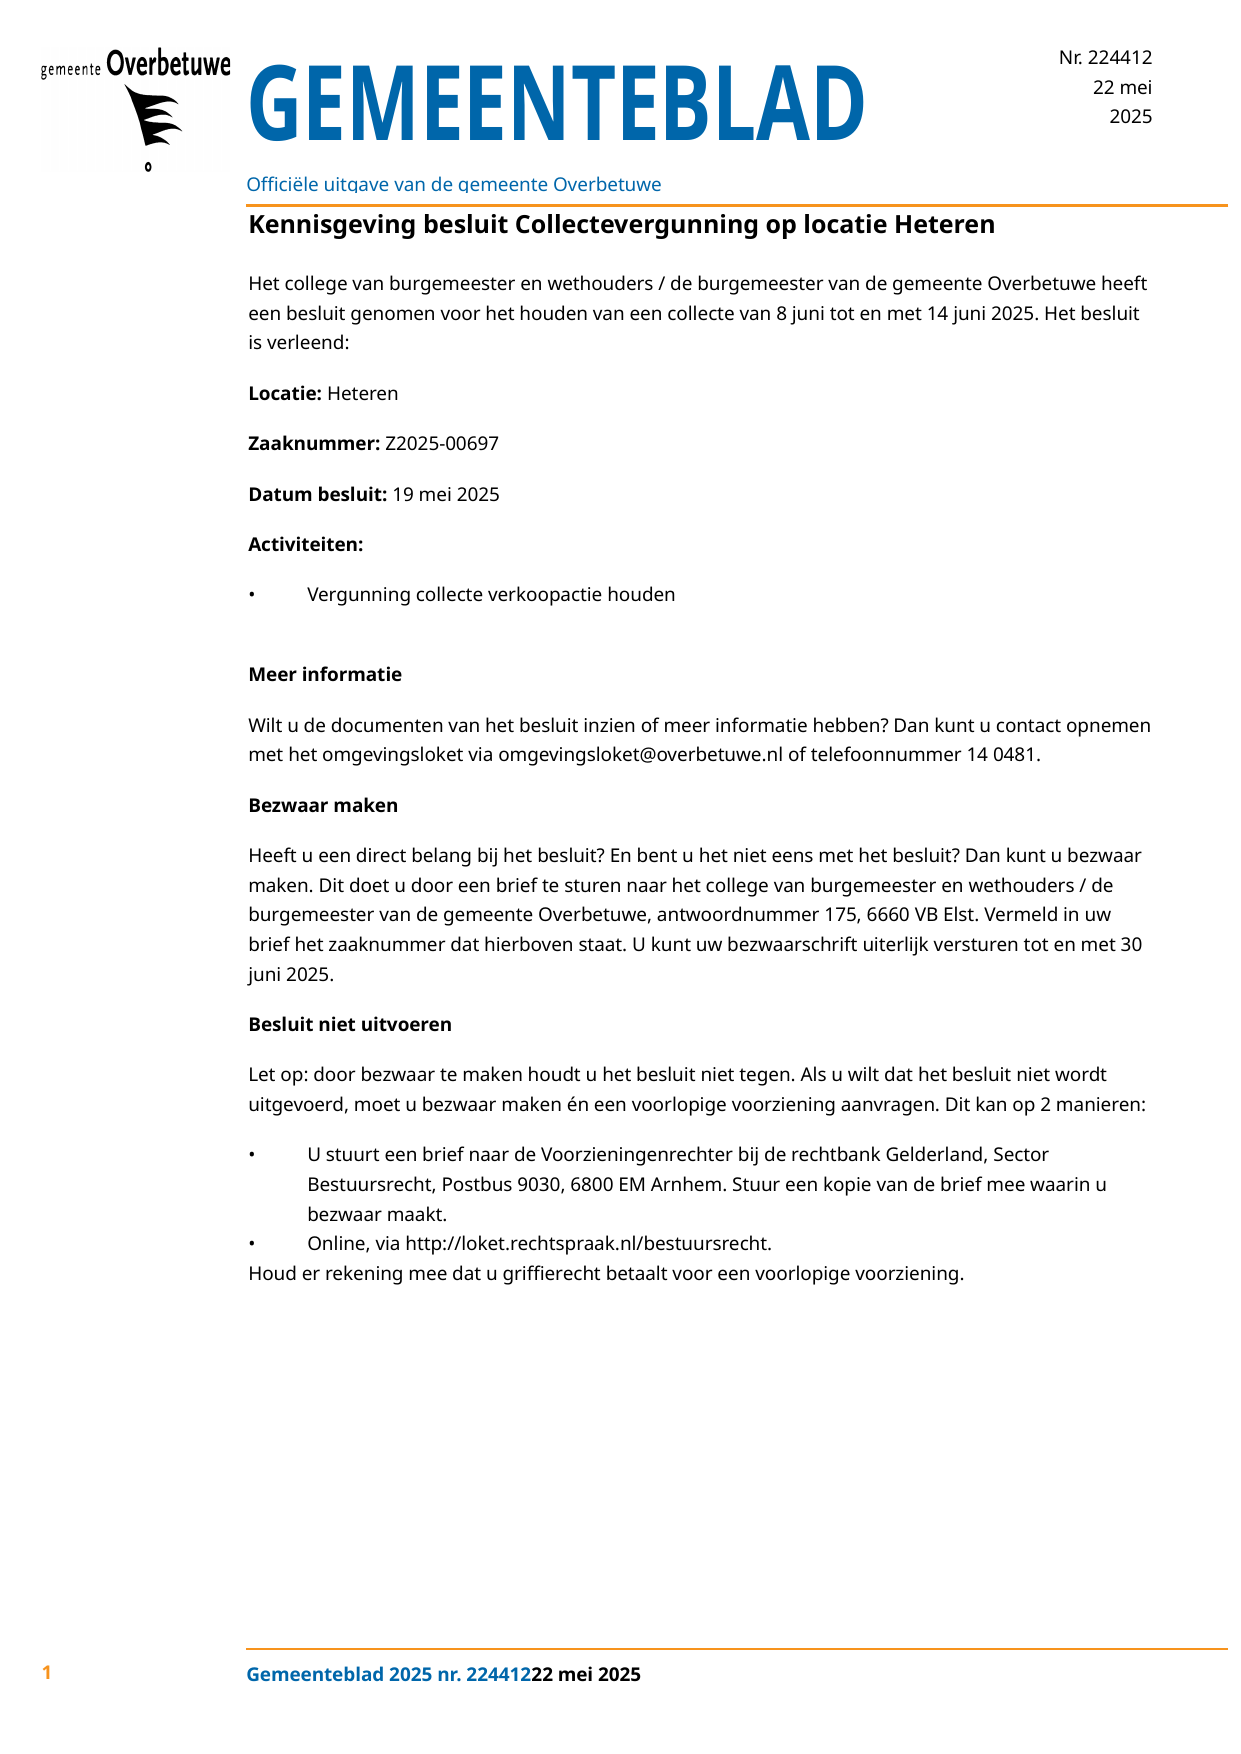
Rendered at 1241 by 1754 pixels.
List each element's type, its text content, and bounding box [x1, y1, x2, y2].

list Vergunning collecte verkoopactie houden [248, 582, 1152, 607]
text Bezwaar maken [248, 792, 1152, 818]
text Wilt u de documenten van het besluit inzien of meer informatie hebben? Dan kunt u contact opnemen met het omgevingsloket via omgevingsloket@overbetuwe.nl of telefoonnummer 14 0481. [248, 712, 1152, 767]
text Kennisgeving besluit Collectevergunning op locatie Heteren [248, 207, 1152, 241]
text Het college van burgemeester en wethouders / de burgemeester van de gemeente Overbetuwe heeft een besluit genomen voor het houden van een collecte van 8 juni tot en met 14 juni 2025. Het besluit is verleend: [248, 270, 1152, 355]
text Let op: door bezwaar te maken houdt u het besluit niet tegen. Als u wilt dat het besluit niet wordt uitgevoerd, moet u bezwaar maken én een voorlopige voorziening aanvragen. Dit kan op 2 manieren: [248, 1062, 1152, 1117]
text Houd er rekening mee dat u griffierecht betaalt voor een voorlopige voorziening. [248, 1260, 1152, 1286]
list Online, via http://loket.rechtspraak.nl/bestuursrecht. [248, 1230, 1152, 1256]
text Activiteiten: [248, 531, 1152, 557]
list U stuurt een brief naar de Voorzieningenrechter bij de rechtbank Gelderland, Sector Bestuursrecht, Postbus 9030, 6800 EM Arnhem. Stuur een kopie van de brief mee waarin u bezwaar maakt. [248, 1142, 1152, 1226]
text Datum besluit: 19 mei 2025 [248, 481, 1152, 506]
text Locatie: Heteren [248, 380, 1152, 406]
text Zaaknummer: Z2025-00697 [248, 430, 1152, 456]
picture [41, 47, 231, 172]
text Heeft u een direct belang bij het besluit? En bent u het niet eens met het besluit? Dan kunt u bezwaar maken. Dit doet u door een brief te sturen naar het college van burgemeester en wethouders / de burgemeester van de gemeente Overbetuwe, antwoordnummer 175, 6660 VB Elst. Vermeld in uw brief het zaaknummer dat hierboven staat. U kunt uw bezwaarschrift uiterlijk versturen tot en met 30 juni 2025. [248, 842, 1152, 986]
text Meer informatie [248, 662, 1152, 687]
text Besluit niet uitvoeren [248, 1011, 1152, 1037]
